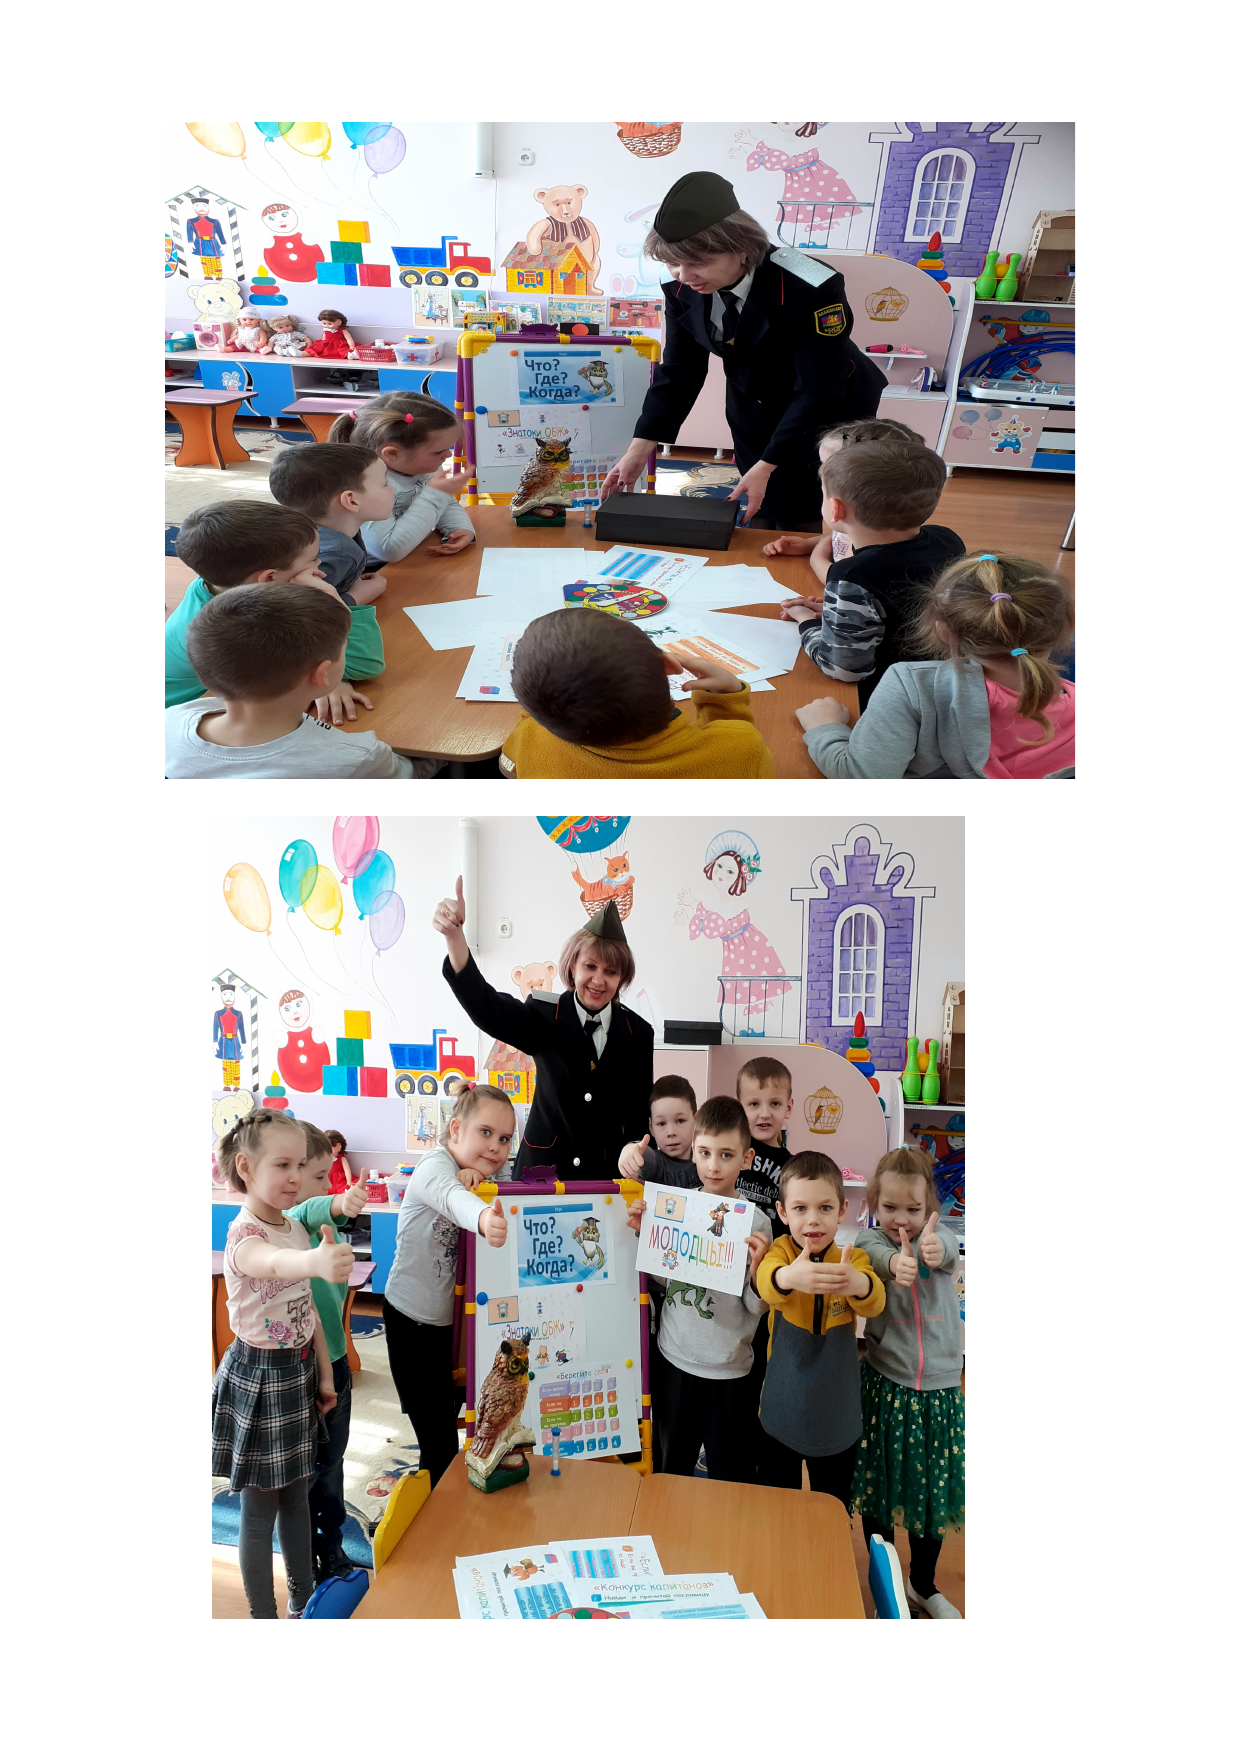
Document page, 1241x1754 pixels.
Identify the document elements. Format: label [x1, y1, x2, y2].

picture [165, 122, 1076, 779]
picture [212, 816, 965, 1619]
